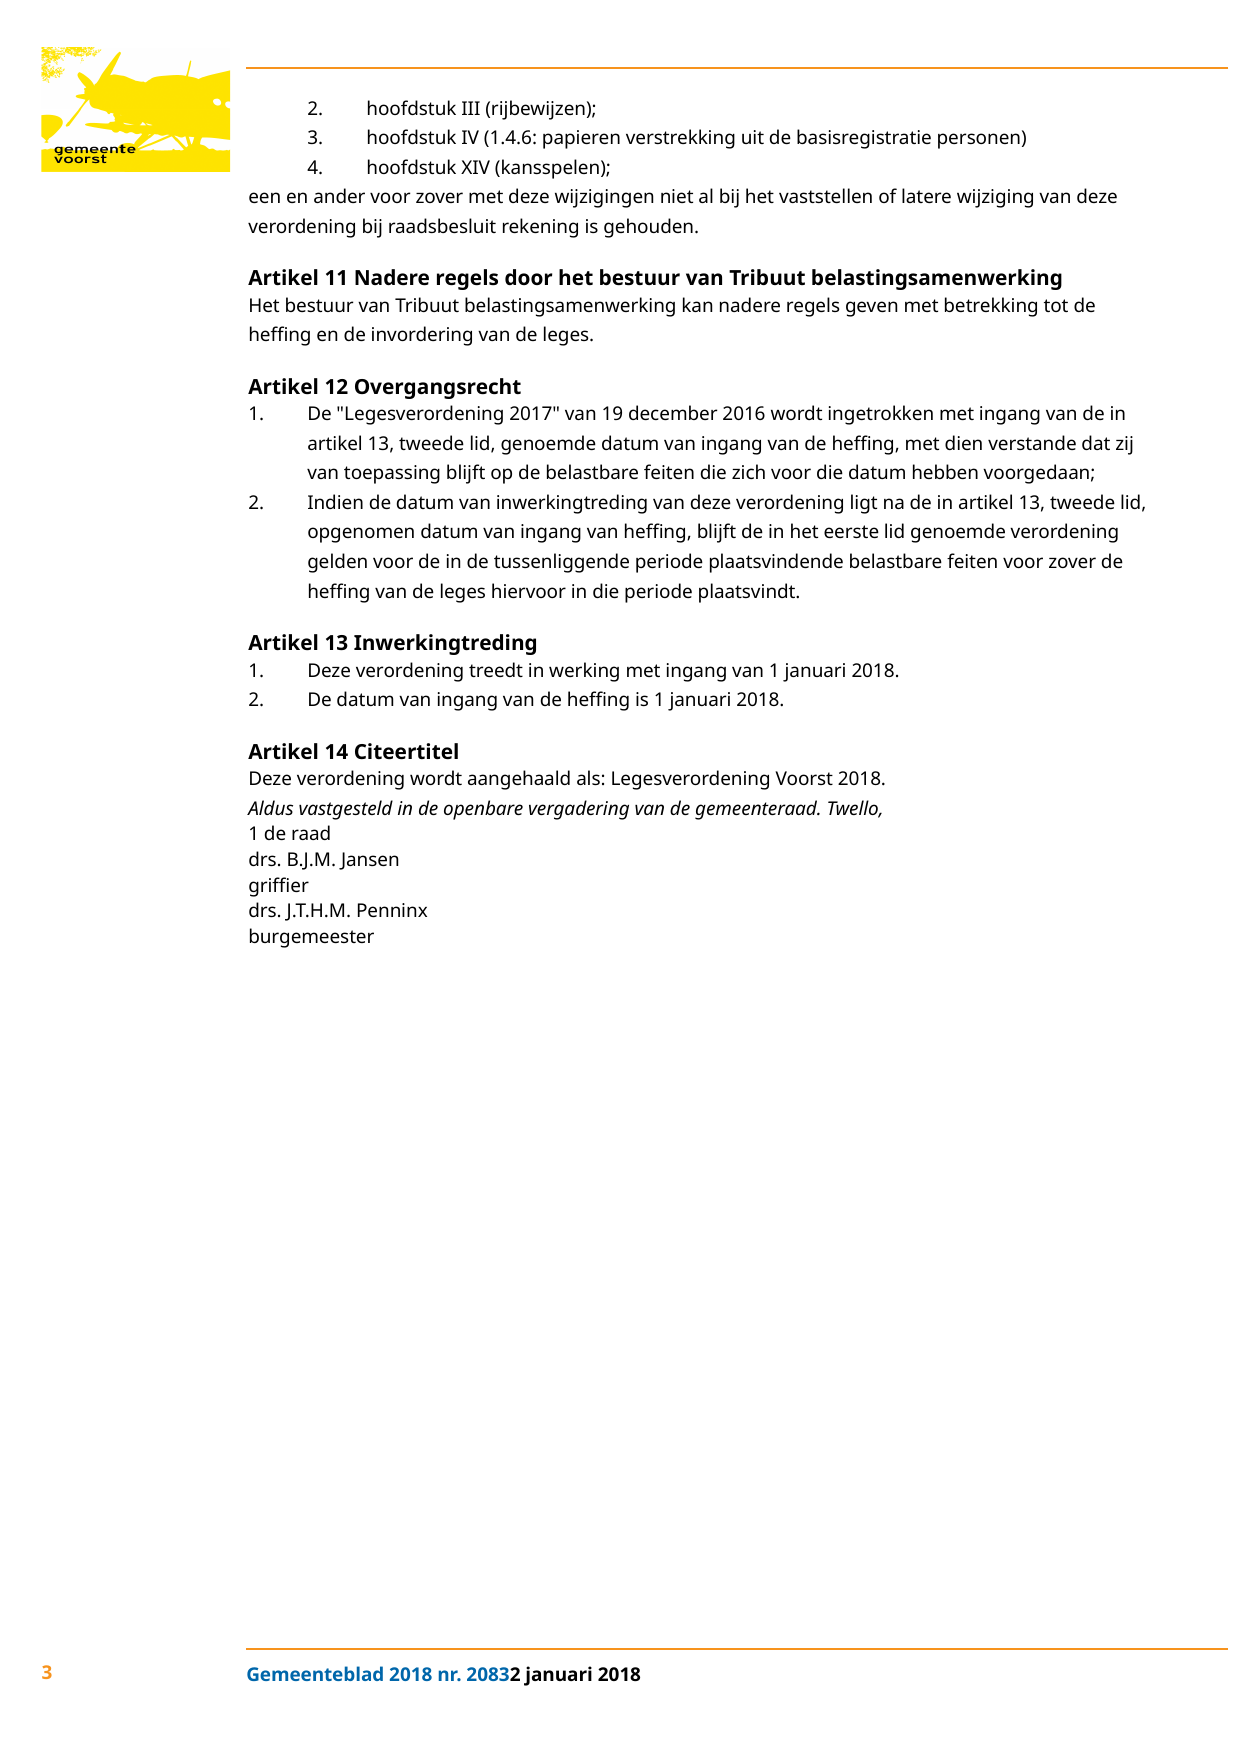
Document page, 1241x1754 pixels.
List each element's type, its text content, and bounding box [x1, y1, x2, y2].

text drs. B.J.M. Jansen [248, 846, 1152, 872]
text Artikel 11 Nadere regels door het bestuur van Tribuut belastingsamenwerking [248, 263, 1152, 292]
list hoofdstuk XIV (kansspelen); [307, 154, 1152, 180]
text een en ander voor zover met deze wijzigingen niet al bij het vaststellen of latere wijziging van deze verordening bij raadsbesluit rekening is gehouden. [248, 183, 1152, 239]
list Deze verordening treedt in werking met ingang van 1 januari 2018. [248, 657, 1152, 682]
list De "Legesverordening 2017" van 19 december 2016 wordt ingetrokken met ingang van de in artikel 13, tweede lid, genoemde datum van ingang van de heffing, met dien verstande dat zij van toepassing blijft op de belastbare feiten die zich voor die datum hebben voorgedaan; [248, 400, 1152, 485]
text Het bestuur van Tribuut belastingsamenwerking kan nadere regels geven met betrekking tot de heffing en de invordering van de leges. [248, 292, 1152, 347]
list De datum van ingang van de heffing is 1 januari 2018. [248, 686, 1152, 712]
text Artikel 13 Inwerkingtreding [248, 628, 1152, 657]
text burgemeester [248, 923, 1152, 949]
text 1 de raad [248, 821, 1152, 846]
text Deze verordening wordt aangehaald als: Legesverordening Voorst 2018. [248, 765, 1152, 791]
picture [41, 47, 231, 172]
text Artikel 14 Citeertitel [248, 737, 1152, 765]
text griffier [248, 872, 1152, 898]
text Artikel 12 Overgangsrecht [248, 372, 1152, 400]
list hoofdstuk III (rijbewijzen); [307, 95, 1152, 121]
text Aldus vastgesteld in de openbare vergadering van de gemeenteraad. Twello, [248, 795, 1152, 821]
list Indien de datum van inwerkingtreding van deze verordening ligt na de in artikel 13, tweede lid, opgenomen datum van ingang van heffing, blijft de in het eerste lid genoemde verordening gelden voor de in de tussenliggende periode plaatsvindende belastbare feiten voor zover de heffing van de leges hiervoor in die periode plaatsvindt. [248, 489, 1152, 604]
list hoofdstuk IV (1.4.6: papieren verstrekking uit de basisregistratie personen) [307, 124, 1152, 150]
text drs. J.T.H.M. Penninx [248, 898, 1152, 923]
